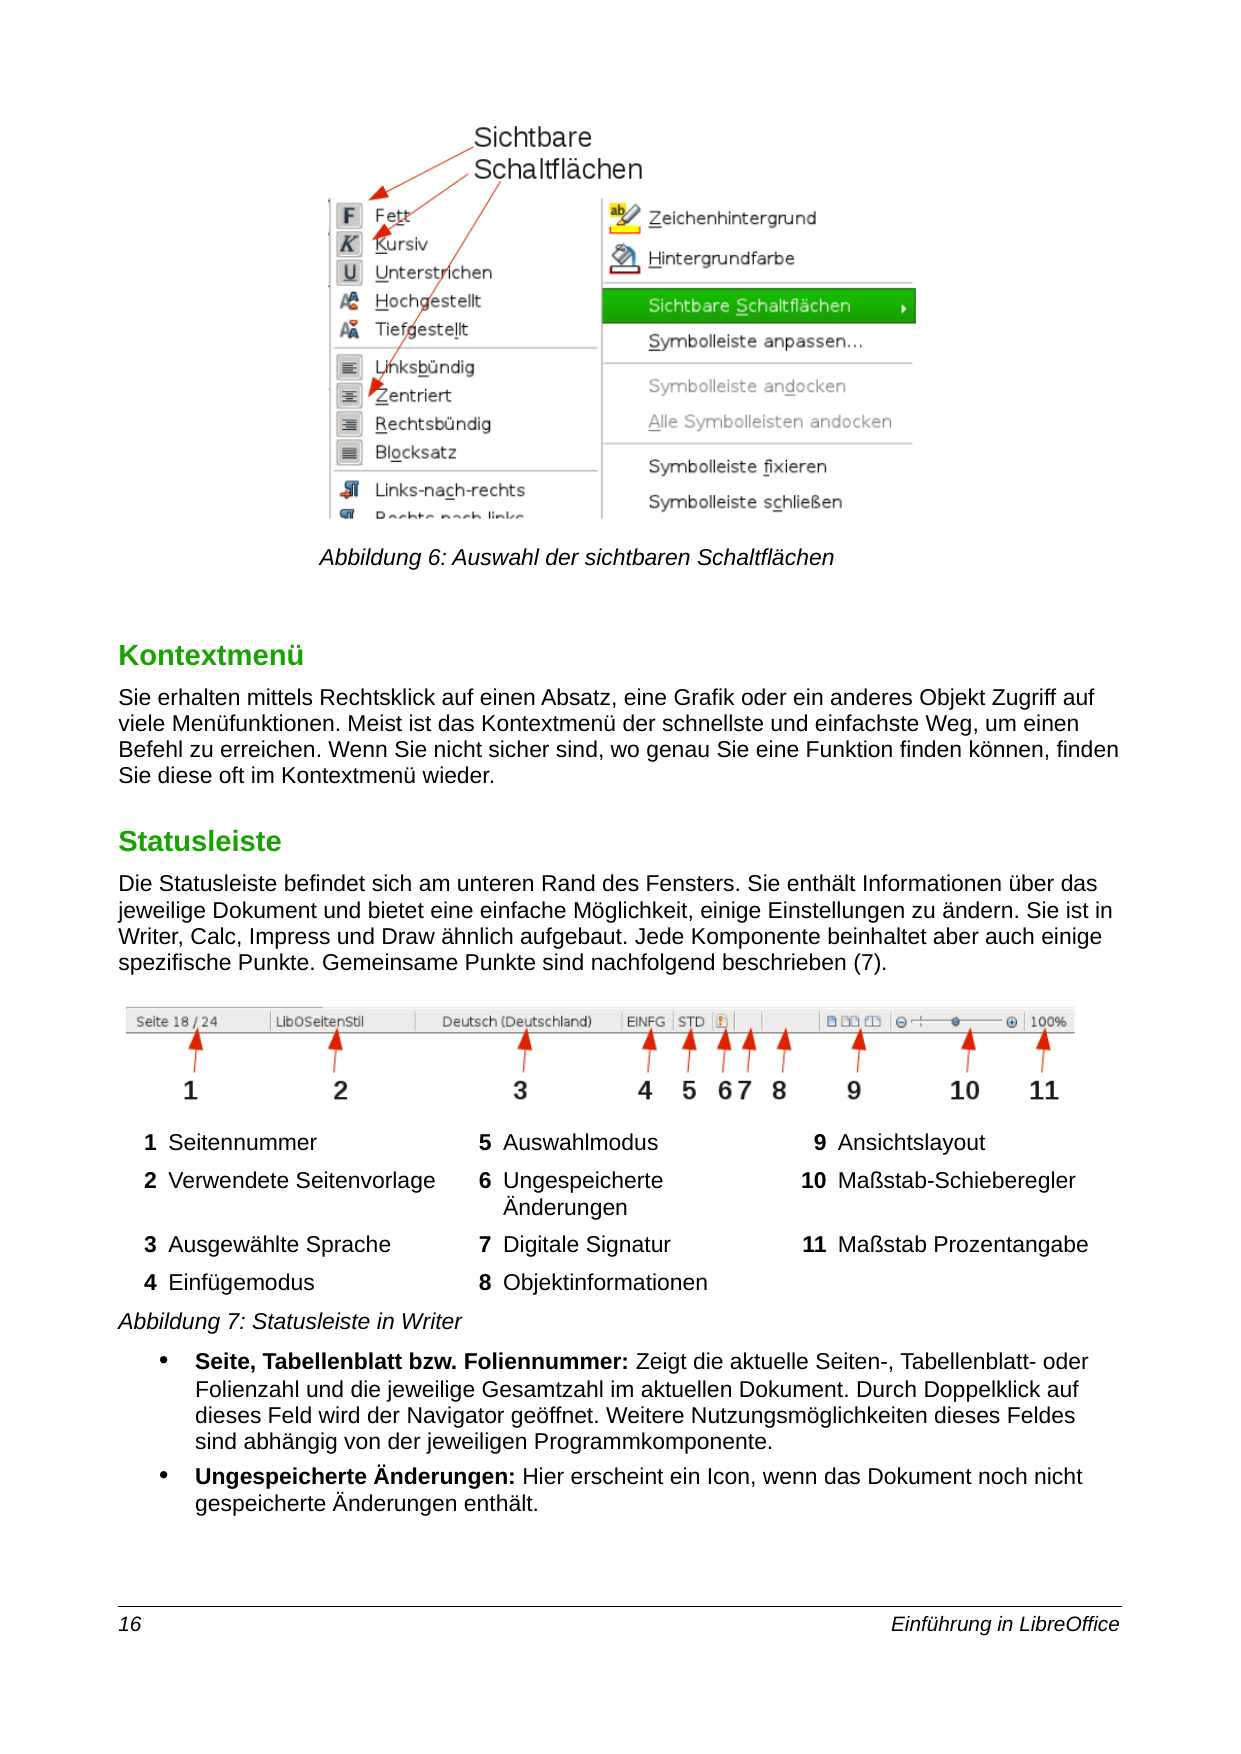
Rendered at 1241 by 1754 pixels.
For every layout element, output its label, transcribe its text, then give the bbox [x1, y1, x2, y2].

table_cell 3 [118, 1226, 162, 1263]
table_cell Ausgewählte Sprache [162, 1226, 453, 1263]
text Abbildung 6: Auswahl der sichtbaren Schaltflächen [319, 544, 921, 570]
list Seite, Tabellenblatt bzw. Foliennummer: Zeigt die aktuelle Seiten-, Tabellenblatt- oder Folienzahl und die jeweilige Gesamtzahl im aktuellen Dokument. Durch Doppelklick auf dieses Feld wird der Navigator geöffnet. Weitere Nutzungsmöglichkeiten dieses Feldes sind abhängig von der jeweiligen Programmkomponente. [156, 1346, 1122, 1455]
table_header 5 [453, 1124, 497, 1161]
text Sie erhalten mittels Rechtsklick auf einen Absatz, eine Grafik oder ein anderes Objekt Zugriff auf viele Menüfunktionen. Meist ist das Kontextmenü der schnellste und einfachste Weg, um einen Befehl zu erreichen. Wenn Sie nicht sicher sind, wo genau Sie eine Funktion finden können, finden Sie diese oft im Kontextmenü wieder. [118, 683, 1122, 789]
table_cell [788, 1263, 832, 1301]
picture [118, 1000, 1123, 1111]
table_cell 7 [453, 1226, 497, 1263]
table_cell 4 [118, 1263, 162, 1301]
table_header Ansichtslayout [832, 1124, 1122, 1161]
table_cell Maßstab Prozentangabe [832, 1226, 1122, 1263]
text Abbildung 7: Statusleiste in Writer [118, 1308, 1122, 1334]
table_cell Maßstab-Schieberegler [832, 1161, 1122, 1226]
table_header Auswahlmodus [497, 1124, 788, 1161]
table_cell 2 [118, 1161, 162, 1226]
table_cell Digitale Signatur [497, 1226, 788, 1263]
list Ungespeicherte Änderungen: Hier erscheint ein Icon, wenn das Dokument noch nicht gespeicherte Änderungen enthält. [156, 1461, 1122, 1516]
table_cell 11 [788, 1226, 832, 1263]
table_cell Verwendete Seitenvorlage [162, 1161, 453, 1226]
subtitle Kontextmenü [118, 637, 1122, 671]
table_cell Einfügemodus [162, 1263, 453, 1301]
table_cell [832, 1263, 1122, 1301]
subtitle Statusleiste [118, 824, 1122, 858]
table_cell 8 [453, 1263, 497, 1301]
table_cell Ungespeicherte Änderungen [497, 1161, 788, 1226]
table_header Seitennummer [162, 1124, 453, 1161]
table_cell 10 [788, 1161, 832, 1226]
table_cell Objektinformationen [497, 1263, 788, 1301]
table_cell 6 [453, 1161, 497, 1226]
text Die Statusleiste befindet sich am unteren Rand des Fensters. Sie enthält Informationen über das jeweilige Dokument und bietet eine einfache Möglichkeit, einige Einstellungen zu ändern. Sie ist in Writer, Calc, Impress und Draw ähnlich aufgebaut. Jede Komponente beinhaltet aber auch einige spezifische Punkte. Gemeinsame Punkte sind nachfolgend beschrieben (Abbildung 7). [118, 870, 1122, 976]
table_header 9 [788, 1124, 832, 1161]
picture [319, 118, 922, 532]
table_header 1 [118, 1124, 162, 1161]
